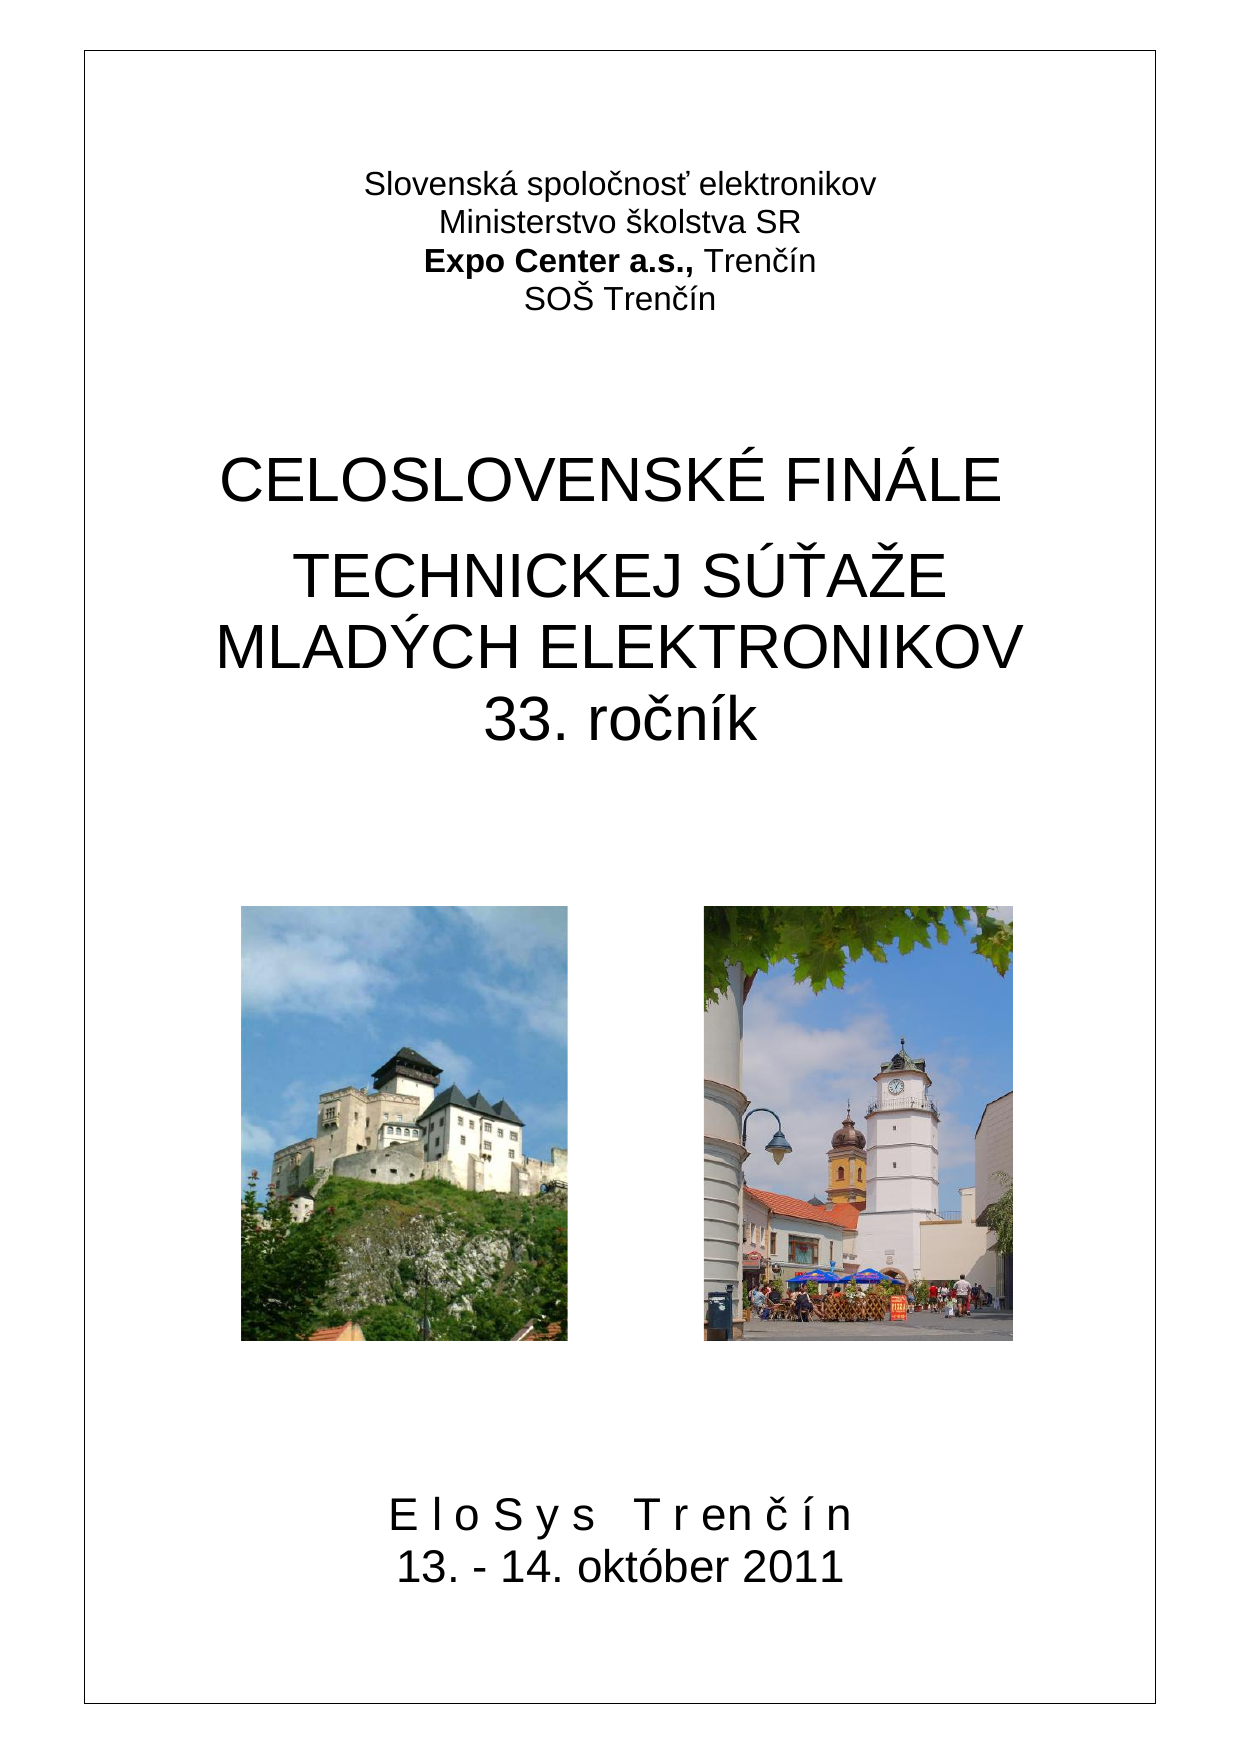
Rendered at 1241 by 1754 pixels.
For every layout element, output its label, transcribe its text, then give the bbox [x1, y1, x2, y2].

text Expo Center a.s., Trenčín [150, 241, 1090, 279]
text CELOSLOVENSKÉ FINÁLE [150, 442, 1090, 514]
picture [703, 906, 1013, 1341]
text Ministerstvo školstva SR [150, 202, 1090, 241]
text 13. - 14. október 2011 [150, 1540, 1090, 1592]
text TECHNICKEJ SÚŤAŽE MLADÝCH ELEKTRONIKOV [150, 538, 1090, 682]
text E l o S y s T r en č í n [150, 1487, 1090, 1540]
text 33. ročník [150, 682, 1090, 754]
text SOŠ Trenčín [150, 279, 1090, 318]
text Slovenská spoločnosť elektronikov [150, 164, 1090, 202]
picture [241, 906, 568, 1341]
